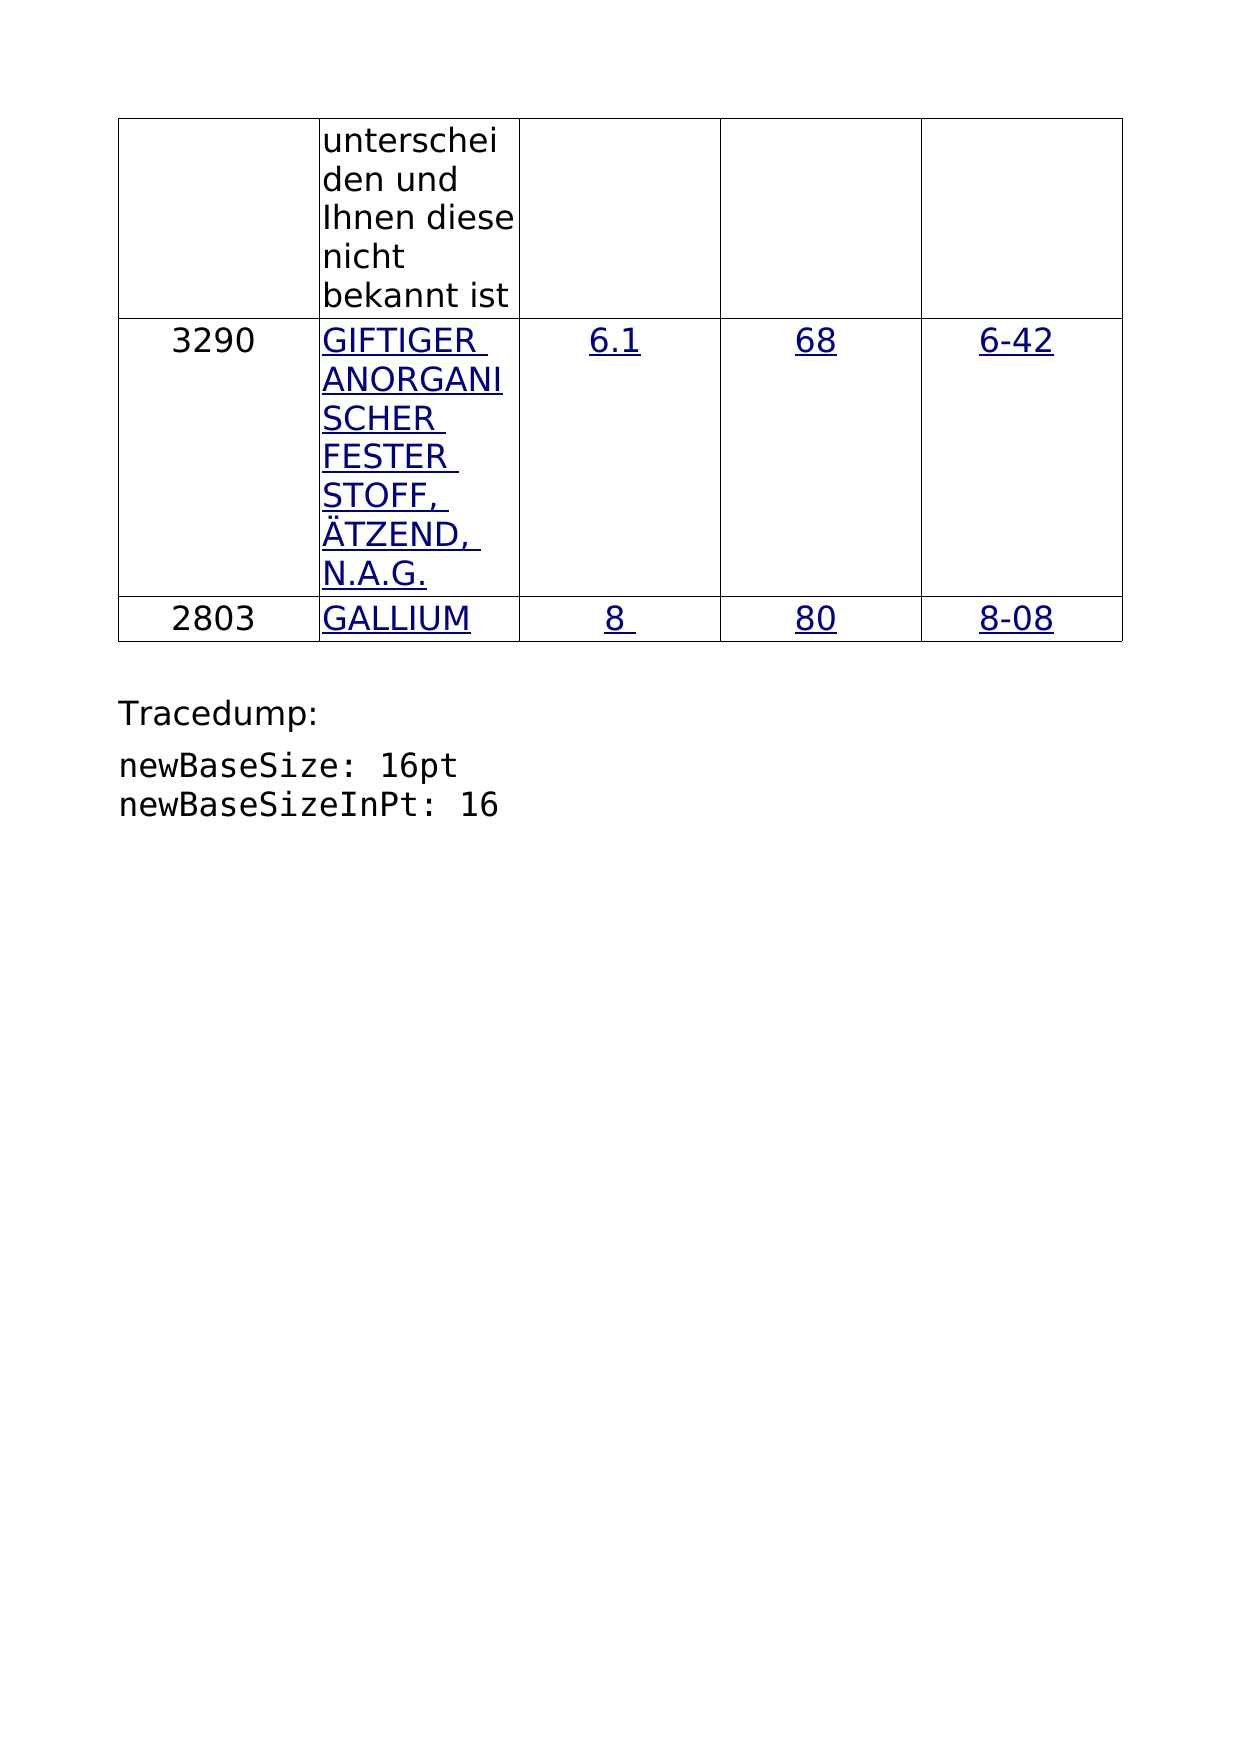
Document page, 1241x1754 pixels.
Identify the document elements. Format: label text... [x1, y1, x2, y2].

table_cell 8-08 [922, 597, 1122, 641]
table_cell 2803 [119, 597, 319, 641]
table_cell 6-42 [922, 319, 1122, 596]
table_cell [922, 119, 1122, 318]
table_cell unterscheiden und Ihnen diese nicht bekannt ist [320, 119, 519, 318]
table_cell GALLIUM [320, 597, 519, 641]
table_cell 8 [520, 597, 720, 641]
table_cell 80 [721, 597, 921, 641]
text Tracedump: [118, 656, 1122, 734]
table_cell 3290 [119, 319, 319, 596]
table_cell [520, 119, 720, 318]
table_cell [119, 119, 319, 318]
table_cell 68 [721, 319, 921, 596]
table_cell [721, 119, 921, 318]
table_cell GIFTIGER ANORGANISCHER FESTER STOFF, ÄTZEND, N.A.G. [320, 319, 519, 596]
text newBaseSize: 16pt newBaseSizeInPt: 16 [118, 746, 1122, 824]
table_cell 6.1 [520, 319, 720, 596]
